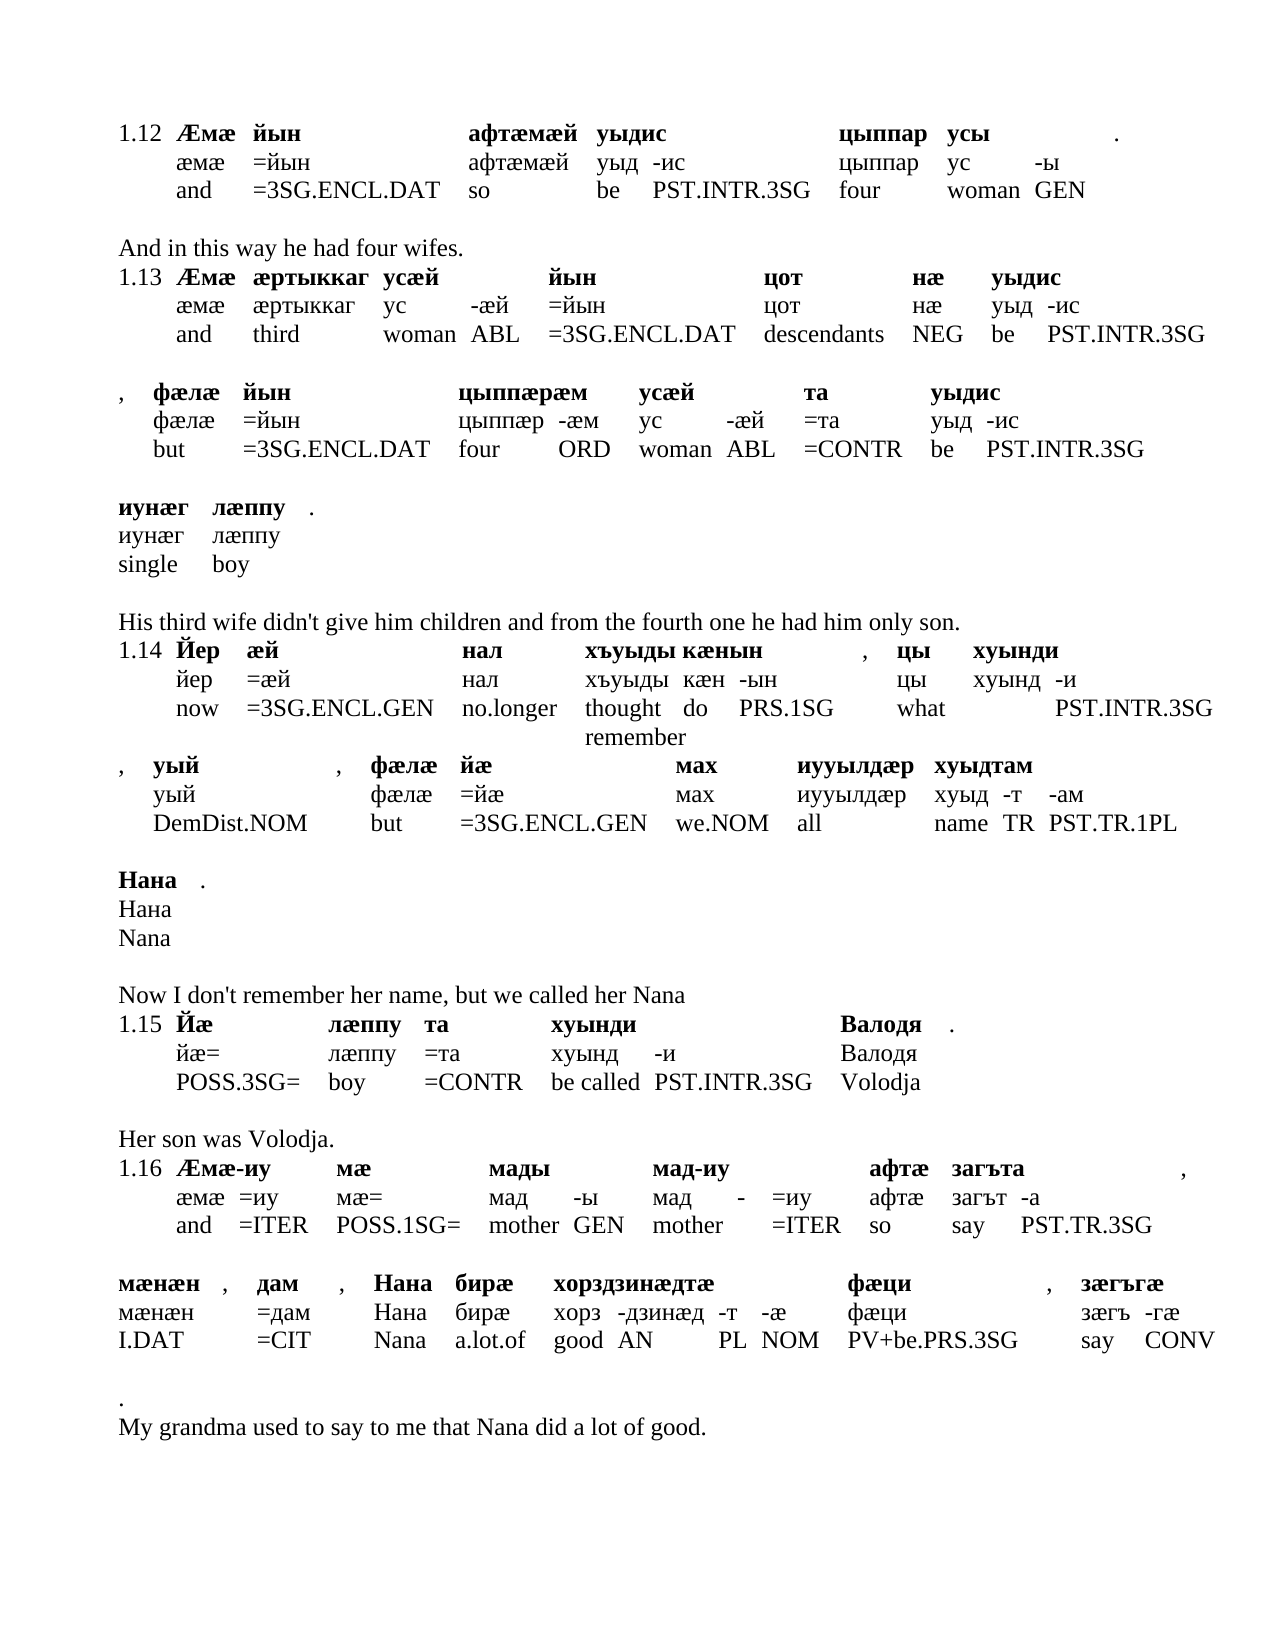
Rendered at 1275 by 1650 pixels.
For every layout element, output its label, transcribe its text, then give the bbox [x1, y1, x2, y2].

text уыд [930, 406, 972, 434]
text лæппу [328, 1009, 410, 1038]
text CONV [1144, 1326, 1215, 1354]
text =йын [548, 291, 736, 319]
text ус [638, 406, 712, 434]
text POSS.3SG= [176, 1067, 300, 1096]
text афтæ [869, 1153, 938, 1182]
text =та [804, 406, 903, 434]
text PST.TR.1PL [1048, 808, 1178, 837]
text be [991, 319, 1033, 348]
text say [952, 1211, 1007, 1239]
text Æмæ-иу [176, 1153, 322, 1182]
text =дам [257, 1297, 311, 1326]
text My grandma used to say to me that Nana did a lot of good. [118, 1412, 1249, 1441]
text GEN [1034, 176, 1086, 204]
text мæ= [336, 1182, 461, 1211]
text нал [462, 636, 571, 664]
text 1.16 [118, 1153, 162, 1182]
text I.DAT [118, 1326, 194, 1354]
text ORD [558, 434, 611, 463]
text =3SG.ENCL.DAT [253, 176, 440, 204]
text усы [947, 118, 1099, 147]
text PST.TR.3SG [1021, 1211, 1153, 1239]
text , [339, 1268, 360, 1297]
text фæлæ [370, 779, 432, 808]
text уыдис [991, 262, 1219, 291]
text third [253, 319, 355, 348]
text æртыккаг [253, 291, 355, 319]
text =та [424, 1038, 523, 1067]
text хорздзинæдтæ [553, 1268, 833, 1297]
text -т [1003, 779, 1035, 808]
text , [118, 751, 139, 779]
text йæ [460, 751, 662, 779]
text Валодя [840, 1009, 935, 1038]
text нал [462, 664, 557, 693]
text four [458, 434, 544, 463]
text =ITER [772, 1211, 841, 1239]
text name [934, 808, 989, 837]
text , [222, 1268, 243, 1297]
text =CONTR [424, 1067, 523, 1096]
text мах [675, 751, 783, 779]
text Æмæ [176, 118, 239, 147]
text Йер [176, 636, 233, 664]
text Нана [118, 866, 186, 894]
text йын [243, 377, 444, 406]
text хуынд [551, 1038, 640, 1067]
text . [118, 1383, 139, 1412]
text æмæ [176, 291, 225, 319]
text and [176, 319, 225, 348]
text хуынди [973, 636, 1227, 664]
text =æй [246, 664, 434, 693]
text PRS.1SG [739, 693, 834, 722]
text -æ [761, 1297, 819, 1326]
text be [930, 434, 972, 463]
text мæнæн [118, 1297, 194, 1326]
text фæлæ [153, 377, 229, 406]
text мад [652, 1182, 723, 1211]
text хъуыды кæнын [585, 636, 848, 664]
text ус [947, 147, 1021, 176]
text цыппар [838, 118, 933, 147]
text -а [1021, 1182, 1153, 1211]
text =йæ [460, 779, 648, 808]
text ус [383, 291, 457, 319]
text лæппу [212, 492, 294, 521]
text Now I don't remember her name, but we called her Nana [118, 981, 1249, 1009]
text -ис [1047, 291, 1206, 319]
text what [897, 693, 945, 722]
text бирæ [455, 1268, 539, 1297]
text загът [952, 1182, 1007, 1211]
text Нана [118, 894, 172, 923]
text . [1113, 118, 1134, 147]
text æй [246, 636, 448, 664]
text Æмæ [176, 262, 239, 291]
text =3SG.ENCL.DAT [243, 434, 430, 463]
text PL [718, 1326, 747, 1354]
text фæци [847, 1268, 1032, 1297]
text йын [253, 118, 454, 147]
text we.NOM [675, 808, 769, 837]
text -и [1055, 664, 1213, 693]
text , [862, 636, 883, 664]
text PST.INTR.3SG [652, 176, 811, 204]
text . [199, 866, 221, 894]
text Nana [118, 923, 172, 952]
text усæй [383, 262, 534, 291]
text all [797, 808, 907, 837]
text лæппу [328, 1038, 397, 1067]
text йæ= [176, 1038, 300, 1067]
text , [336, 751, 357, 779]
text загъта [952, 1153, 1167, 1182]
text хорз [553, 1297, 603, 1326]
text woman [947, 176, 1021, 204]
text Валодя [840, 1038, 921, 1067]
text æмæ [176, 1182, 225, 1211]
text -æй [470, 291, 521, 319]
text кæн [683, 664, 725, 693]
text POSS.1SG= [336, 1211, 461, 1239]
text æртыккаг [253, 262, 369, 291]
text -гæ [1144, 1297, 1215, 1326]
text so [869, 1211, 924, 1239]
text -ис [986, 406, 1145, 434]
text His third wife didn't give him children and from the fourth one he had him only son. [118, 607, 1249, 636]
text =ITER [239, 1211, 308, 1239]
text мады [488, 1153, 638, 1182]
text =йын [243, 406, 430, 434]
text PST.INTR.3SG [654, 1067, 813, 1096]
text =3SG.ENCL.DAT [548, 319, 736, 348]
text иууылдæр [797, 751, 920, 779]
text иунæг [118, 521, 184, 549]
text good [553, 1326, 603, 1354]
text PV+be.PRS.3SG [847, 1326, 1018, 1354]
text цыппæрæм [458, 377, 625, 406]
text афтæмæй [468, 118, 583, 147]
text та [424, 1009, 537, 1038]
text цы [897, 664, 945, 693]
text PST.INTR.3SG [1047, 319, 1206, 348]
text уый [153, 779, 308, 808]
text =3SG.ENCL.GEN [460, 808, 648, 837]
text уыдис [930, 377, 1159, 406]
text and [176, 1211, 225, 1239]
text фæлæ [153, 406, 215, 434]
text зæгъгæ [1081, 1268, 1229, 1297]
text but [153, 434, 215, 463]
text йын [548, 262, 750, 291]
text , [1046, 1268, 1067, 1297]
text усæй [638, 377, 790, 406]
text иууылдæр [797, 779, 907, 808]
text Нана [373, 1297, 427, 1326]
text so [468, 176, 569, 204]
text зæгъ [1081, 1297, 1131, 1326]
text PST.INTR.3SG [986, 434, 1145, 463]
text Volodja [840, 1067, 921, 1096]
text =иу [239, 1182, 308, 1211]
text 1.12 [118, 118, 162, 147]
text And in this way he had four wifes. [118, 233, 1249, 262]
text . [948, 1009, 969, 1038]
text 1.13 [118, 262, 162, 291]
text boy [328, 1067, 397, 1096]
text Йæ [176, 1009, 314, 1038]
text - [737, 1182, 758, 1211]
text уый [153, 751, 322, 779]
text хъуыды [585, 664, 669, 693]
text уыд [596, 147, 639, 176]
text single [118, 549, 184, 578]
text no.longer [462, 693, 557, 722]
text AN [617, 1326, 704, 1354]
text GEN [573, 1211, 624, 1239]
text цы [897, 636, 959, 664]
text Nana [373, 1326, 427, 1354]
text нæ [912, 291, 963, 319]
text иунæг [118, 492, 198, 521]
text хуынди [551, 1009, 826, 1038]
text -ам [1048, 779, 1178, 808]
text remember [585, 722, 848, 751]
text цыппæр [458, 406, 544, 434]
text four [838, 176, 919, 204]
text -æй [726, 406, 776, 434]
text уыд [991, 291, 1033, 319]
text нæ [912, 262, 977, 291]
text and [176, 176, 225, 204]
text woman [638, 434, 712, 463]
text Her son was Volodja. [118, 1124, 1249, 1153]
text та [804, 377, 917, 406]
text 1.14 [118, 636, 162, 664]
text woman [383, 319, 457, 348]
text 1.15 [118, 1009, 162, 1038]
text йер [176, 664, 219, 693]
text -ы [573, 1182, 624, 1211]
text be [596, 176, 639, 204]
text Нана [373, 1268, 441, 1297]
text мах [675, 779, 769, 808]
text фæлæ [370, 751, 446, 779]
text =CIT [257, 1326, 311, 1354]
text хуыдтам [934, 751, 1192, 779]
text фæци [847, 1297, 1018, 1326]
text descendants [763, 319, 884, 348]
text thought [585, 693, 669, 722]
text -ис [652, 147, 811, 176]
text =3SG.ENCL.GEN [246, 693, 434, 722]
text афтæмæй [468, 147, 569, 176]
text хуыд [934, 779, 989, 808]
text PST.INTR.3SG [1055, 693, 1213, 722]
text мæ [336, 1153, 475, 1182]
text =иу [772, 1182, 841, 1211]
text mother [488, 1211, 559, 1239]
text æмæ [176, 147, 225, 176]
text уыдис [596, 118, 825, 147]
text дам [257, 1268, 325, 1297]
text мад-иу [652, 1153, 855, 1182]
text -дзинæд [617, 1297, 704, 1326]
text лæппу [212, 521, 281, 549]
text but [370, 808, 432, 837]
text мæнæн [118, 1268, 208, 1297]
text цот [763, 291, 884, 319]
text хуынд [973, 664, 1041, 693]
text now [176, 693, 219, 722]
text бирæ [455, 1297, 526, 1326]
text mother [652, 1211, 723, 1239]
text цот [763, 262, 898, 291]
text NOM [761, 1326, 819, 1354]
text афтæ [869, 1182, 924, 1211]
text -т [718, 1297, 747, 1326]
text -æм [558, 406, 611, 434]
text =CONTR [804, 434, 903, 463]
text мад [488, 1182, 559, 1211]
text , [118, 377, 139, 406]
text be called [551, 1067, 640, 1096]
text do [683, 693, 725, 722]
text boy [212, 549, 281, 578]
text TR [1003, 808, 1035, 837]
text a.lot.of [455, 1326, 526, 1354]
text . [308, 492, 329, 521]
text DemDist.NOM [153, 808, 308, 837]
text NEG [912, 319, 963, 348]
text -ы [1034, 147, 1086, 176]
text =йын [253, 147, 440, 176]
text ABL [726, 434, 776, 463]
text -ын [739, 664, 834, 693]
text say [1081, 1326, 1131, 1354]
text цыппар [838, 147, 919, 176]
text ABL [470, 319, 521, 348]
text , [1180, 1153, 1201, 1182]
text -и [654, 1038, 813, 1067]
